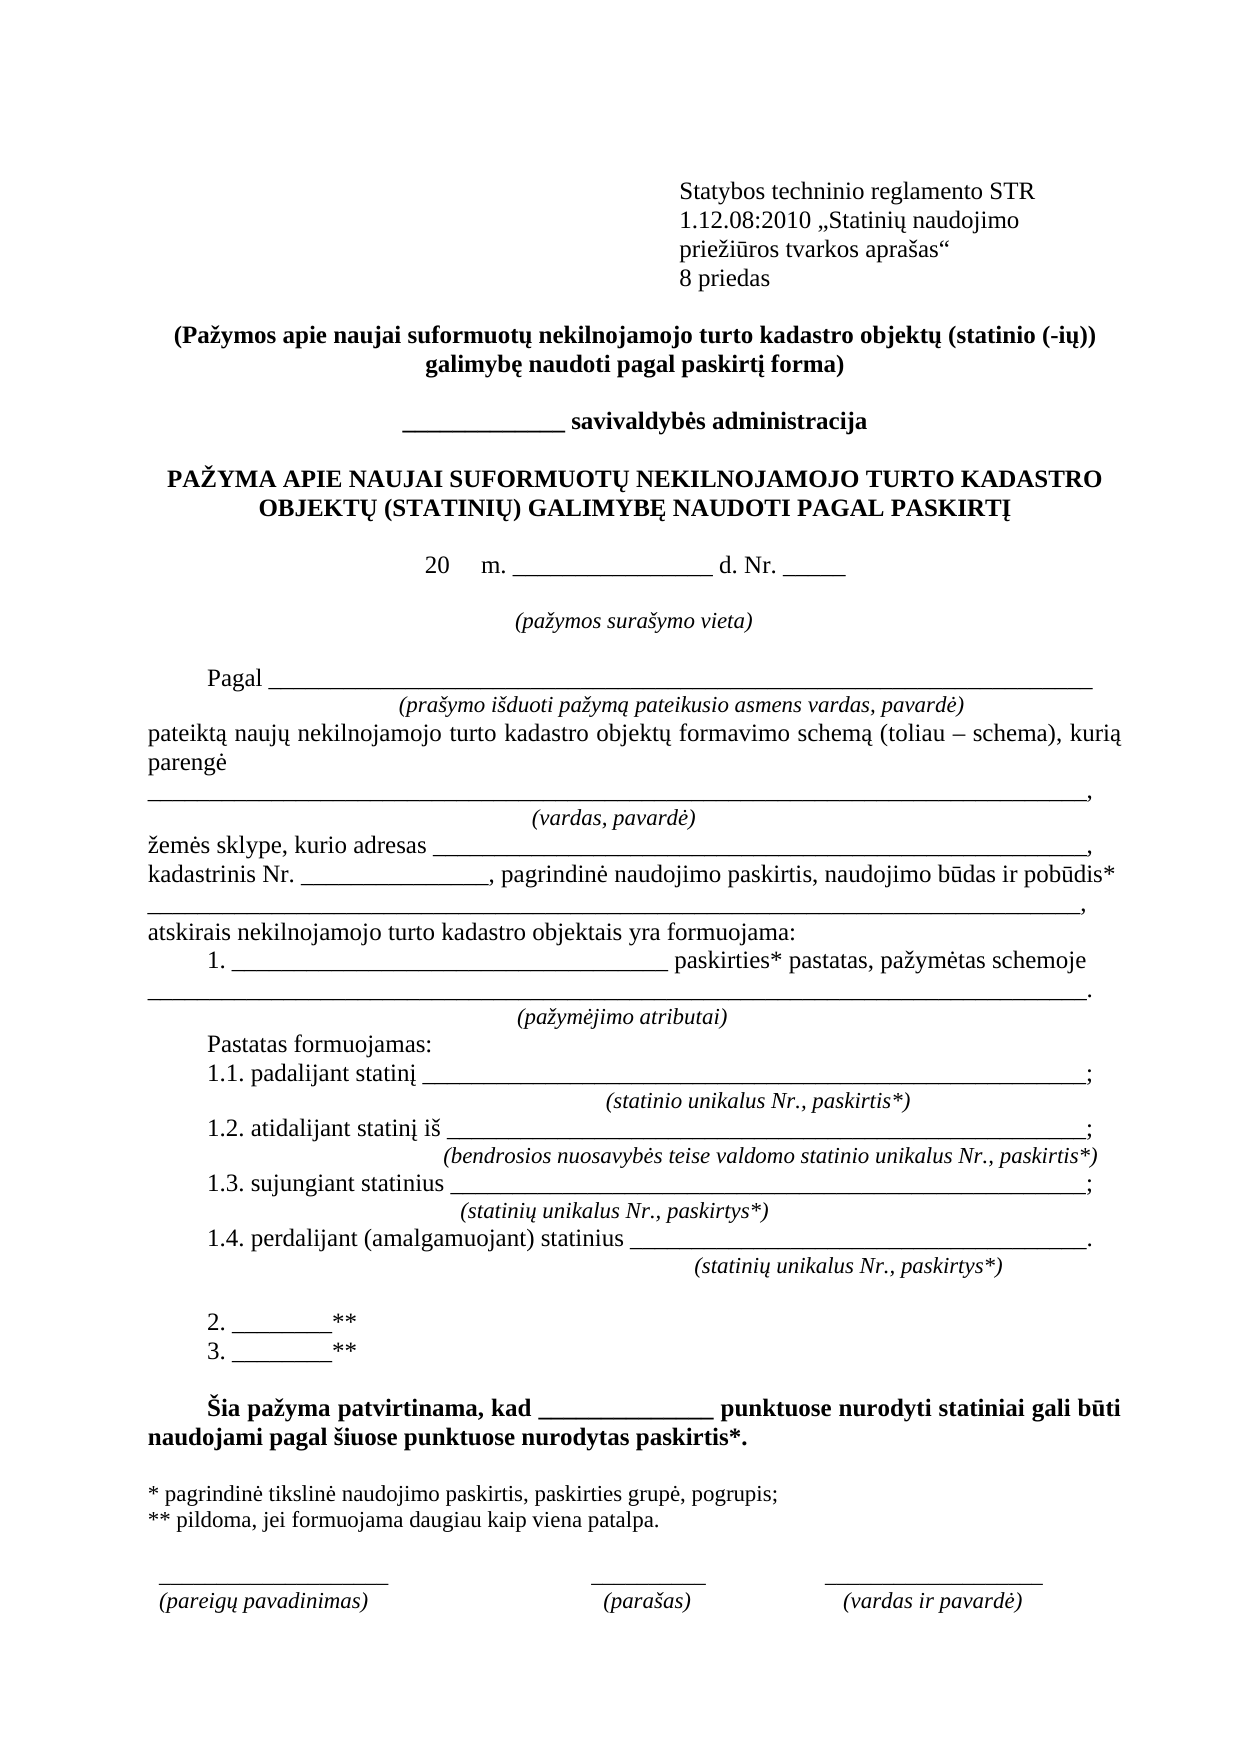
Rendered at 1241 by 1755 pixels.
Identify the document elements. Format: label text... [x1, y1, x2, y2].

text 1.1. padalijant statinį ; [148, 1058, 1122, 1087]
text (Pažymos apie naujai suformuotų nekilnojamojo turto kadastro objektų (statinio (-ių)) galimybę naudoti pagal paskirtį forma) [148, 320, 1122, 378]
text 1.2. atidalijant statinį iš ; [148, 1113, 1122, 1142]
text 2. ________** [148, 1307, 1122, 1336]
text 1.12.08:2010 „Statinių naudojimo [148, 205, 1122, 234]
text (bendrosios nuosavybės teise valdomo statinio unikalus Nr., paskirtis*) [443, 1142, 1122, 1168]
text (pažymėjimo atributai) [148, 1003, 1122, 1029]
text (prašymo išduoti pažymą pateikusio asmens vardas, pavardė) [273, 691, 1122, 718]
text 1.4. perdalijant (amalgamuojant) statinius . [148, 1223, 1122, 1252]
text (statinių unikalus Nr., paskirtys*) [460, 1197, 1122, 1223]
text (statinių unikalus Nr., paskirtys*) [694, 1252, 1122, 1278]
text kadastrinis Nr. _______________, pagrindinė naudojimo paskirtis, naudojimo būdas ir pobūdis* , [148, 859, 1122, 917]
text 8 priedas [148, 263, 1122, 291]
text Pažyma apie naujai suformuotų nekilnojamojo turto kadastro objektų (statinių) GALIMYBĘ NAUDOTI PAGAL PASKIRTĮ [148, 464, 1122, 521]
text 3. ________** [148, 1336, 1122, 1365]
text (vardas, pavardė) [148, 804, 1122, 830]
text Pagal [148, 663, 1122, 691]
text * pagrindinė tikslinė naudojimo paskirtis, paskirties grupė, pogrupis; [148, 1480, 1122, 1506]
table_header ___________________ (vardas ir pavardė) [775, 1561, 1092, 1614]
table_header ____________________ (pareigų pavadinimas) [148, 1561, 521, 1614]
text Statybos techninio reglamento STR [148, 176, 1122, 205]
text _ , [148, 775, 1122, 804]
text ** pildoma, jei formuojama daugiau kaip viena patalpa. [148, 1506, 1122, 1532]
text _____________ savivaldybės administracija [148, 406, 1122, 435]
text atskirais nekilnojamojo turto kadastro objektais yra formuojama: [148, 917, 1122, 945]
text (statinio unikalus Nr., paskirtis*) [423, 1087, 1122, 1113]
table_header __________ (parašas) [521, 1561, 775, 1614]
text Šia pažyma patvirtinama, kad ______________ punktuose nurodyti statiniai gali būti naudojami pagal šiuose punktuose nurodytas paskirtis*. [148, 1393, 1122, 1451]
text pateiktą naujų nekilnojamojo turto kadastro objektų formavimo schemą (toliau – schema), kurią parengė [148, 718, 1122, 775]
text _ . [148, 974, 1122, 1003]
text Pastatas formuojamas: [148, 1029, 1122, 1058]
text (pažymos surašymo vieta) [148, 608, 1122, 634]
text priežiūros tvarkos aprašas“ [148, 234, 1122, 263]
text žemės sklype, kurio adresas , [148, 830, 1122, 859]
text 1. paskirties* pastatas, pažymėtas schemoje [148, 945, 1122, 974]
text 1.3. sujungiant statinius ; [148, 1168, 1122, 1197]
text 20 m. ________________ d. Nr. _____ [148, 550, 1122, 579]
